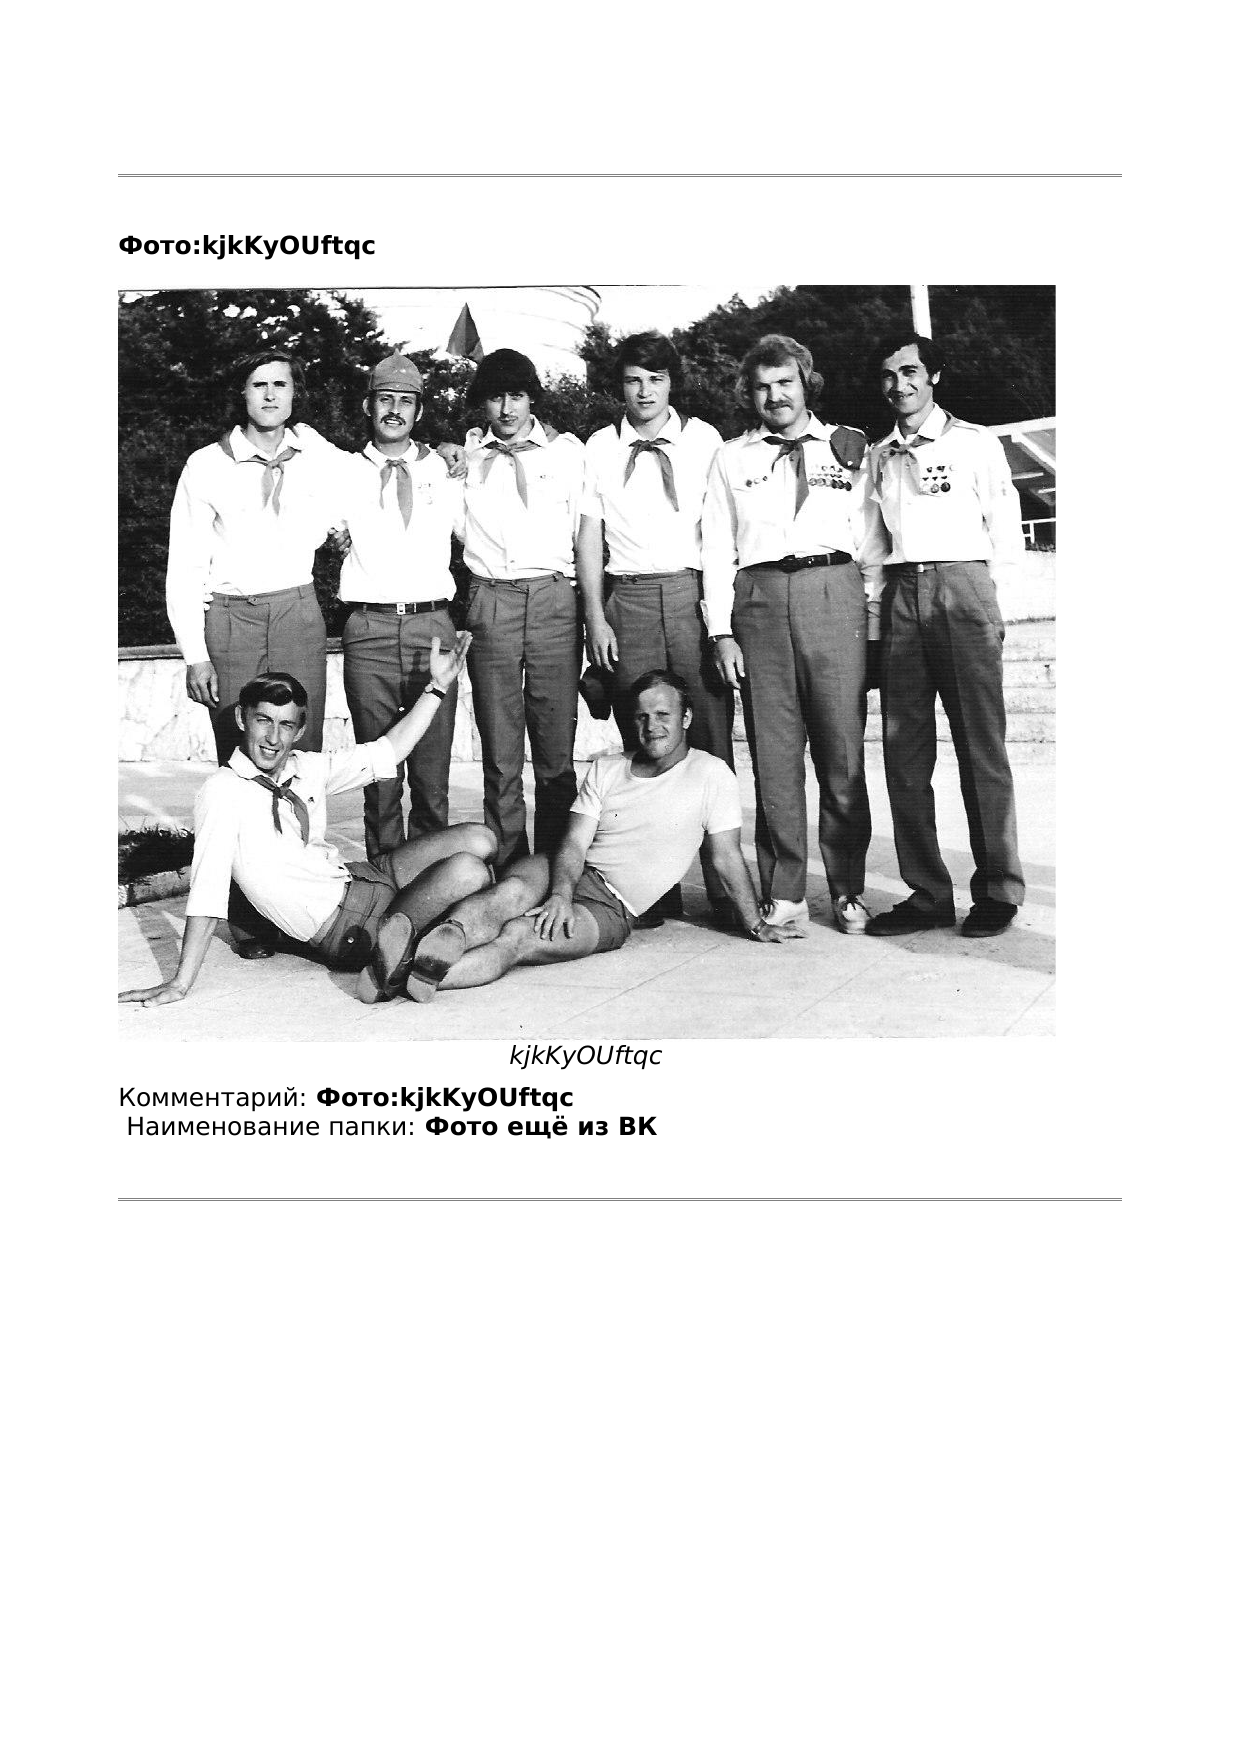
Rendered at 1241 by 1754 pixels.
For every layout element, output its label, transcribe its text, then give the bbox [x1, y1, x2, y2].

text [118, 118, 1122, 147]
text kjkKyOUftqc [118, 1042, 1056, 1071]
subtitle Фото:kjkKyOUftqc [118, 231, 1122, 260]
text Комментарий: Фото:kjkKyOUftqc Наименование папки: Фото ещё из ВК [118, 1083, 1122, 1171]
picture [118, 285, 1056, 1042]
